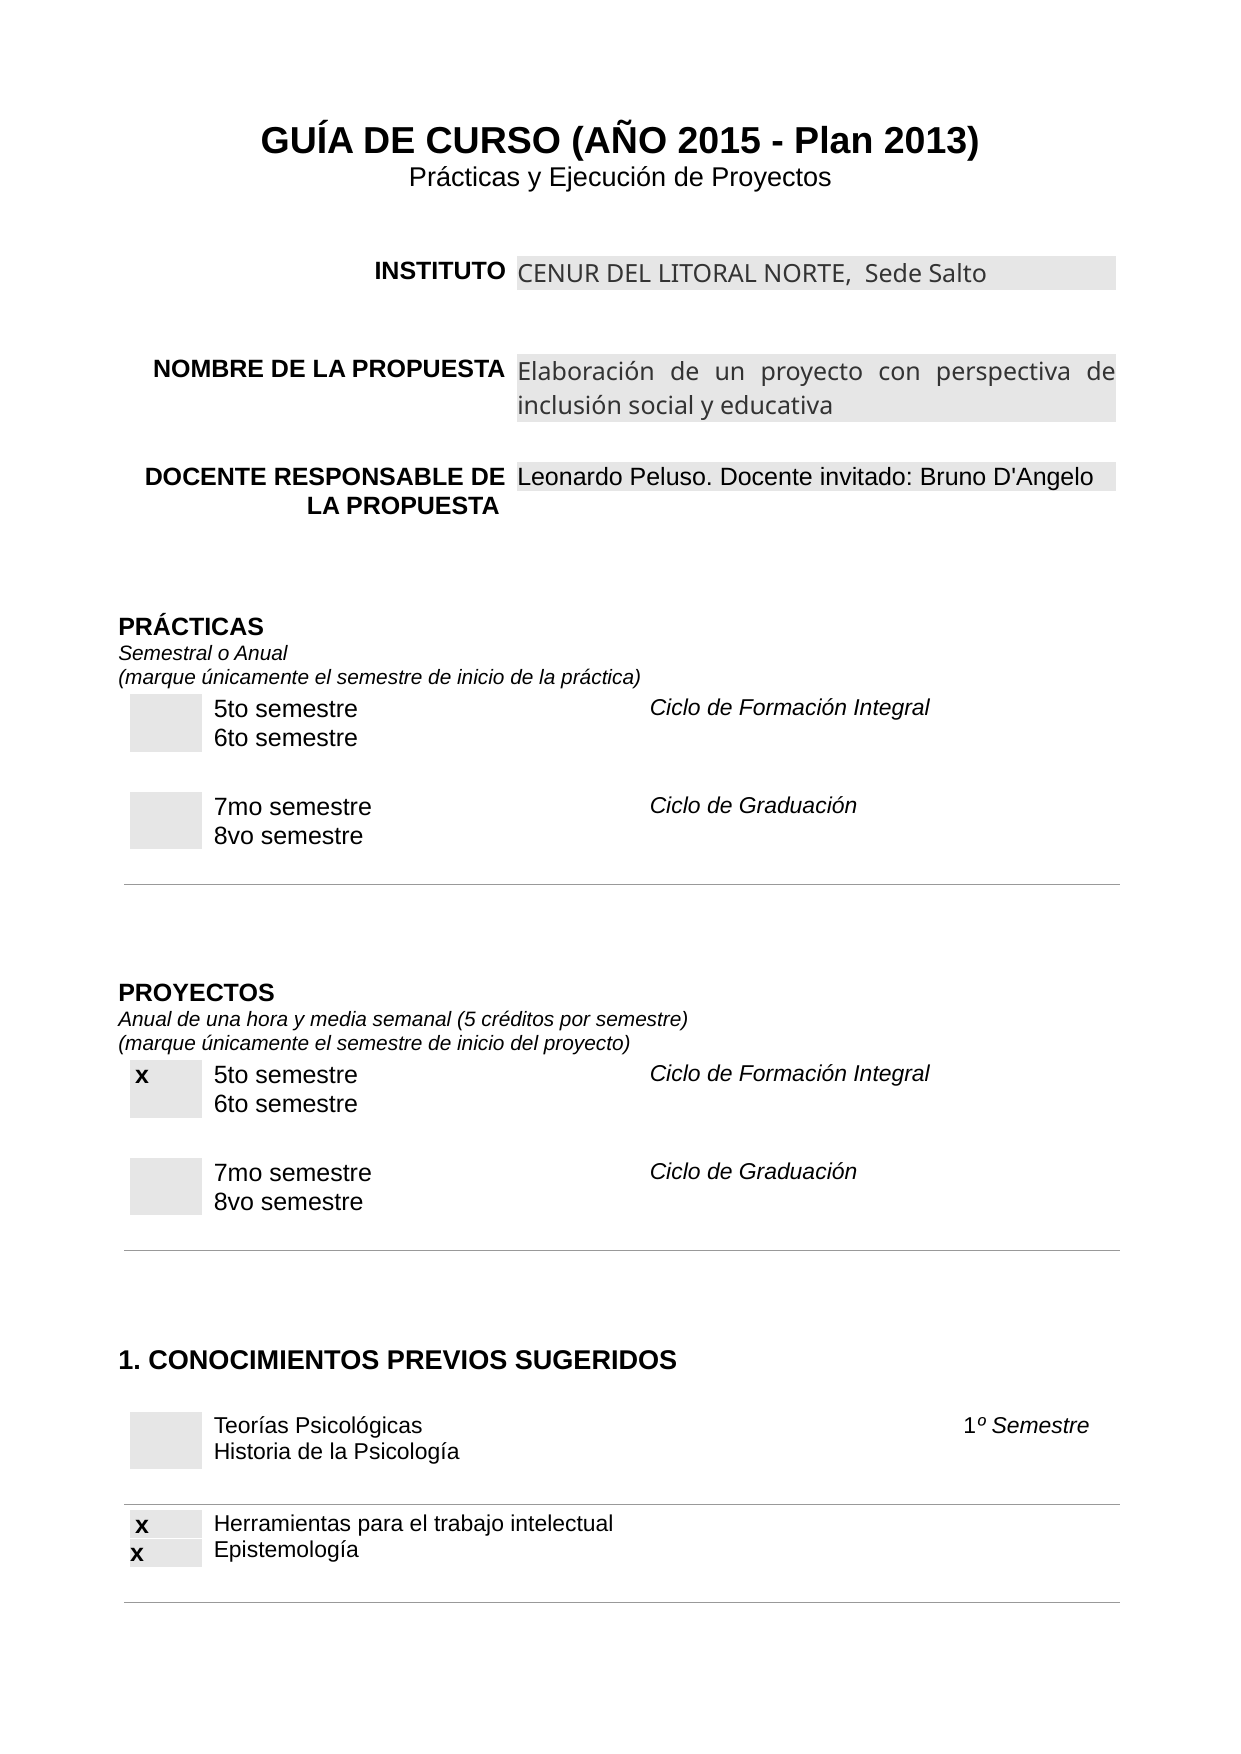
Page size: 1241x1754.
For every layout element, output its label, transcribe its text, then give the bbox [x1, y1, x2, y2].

text Prácticas y Ejecución de Proyectos [118, 161, 1122, 192]
table_cell 7mo semestre 8vo semestre [208, 1152, 644, 1250]
table_cell Leonardo Peluso. Docente invitado: Bruno D'Angelo [511, 457, 1122, 554]
table_cell DOCENTE RESPONSABLE DE LA PROPUESTA [118, 457, 511, 554]
text GUÍA DE CURSO (AÑO 2015 - Plan 2013) [118, 118, 1122, 161]
table_header x x [124, 1505, 208, 1602]
text (marque únicamente el semestre de inicio del proyecto) [118, 1030, 1122, 1054]
table_cell Ciclo de Graduación [644, 786, 1120, 884]
table_cell [124, 1152, 208, 1250]
table_header 5to semestre 6to semestre [208, 1054, 644, 1152]
table_header [124, 1406, 208, 1504]
table_cell Elaboración de un proyecto con perspectiva de inclusión social y educativa [511, 348, 1122, 457]
table_cell Ciclo de Graduación [644, 1152, 1120, 1250]
table_cell [124, 786, 208, 884]
table_cell NOMBRE DE LA PROPUESTA [118, 348, 511, 457]
text PRÁCTICAS Semestral o Anual [118, 612, 1122, 664]
table_header INSTITUTO [118, 250, 511, 348]
text (marque únicamente el semestre de inicio de la práctica) [118, 664, 1122, 688]
table_header Ciclo de Formación Integral [644, 689, 1120, 786]
table_header x [124, 1054, 208, 1152]
text PROYECTOS Anual de una hora y media semanal (5 créditos por semestre) [118, 978, 1122, 1030]
table_header Herramientas para el trabajo intelectual Epistemología [208, 1505, 1120, 1602]
text 1. CONOCIMIENTOS PREVIOS SUGERIDOS [118, 1344, 1122, 1375]
table_header [124, 689, 208, 786]
table_header 5to semestre 6to semestre [208, 689, 644, 786]
table_header CENUR DEL LITORAL NORTE, Sede Salto [511, 250, 1122, 348]
table_header Teorías Psicológicas 1º Semestre Historia de la Psicología [208, 1406, 1120, 1504]
table_cell 7mo semestre 8vo semestre [208, 786, 644, 884]
table_header Ciclo de Formación Integral [644, 1054, 1120, 1152]
